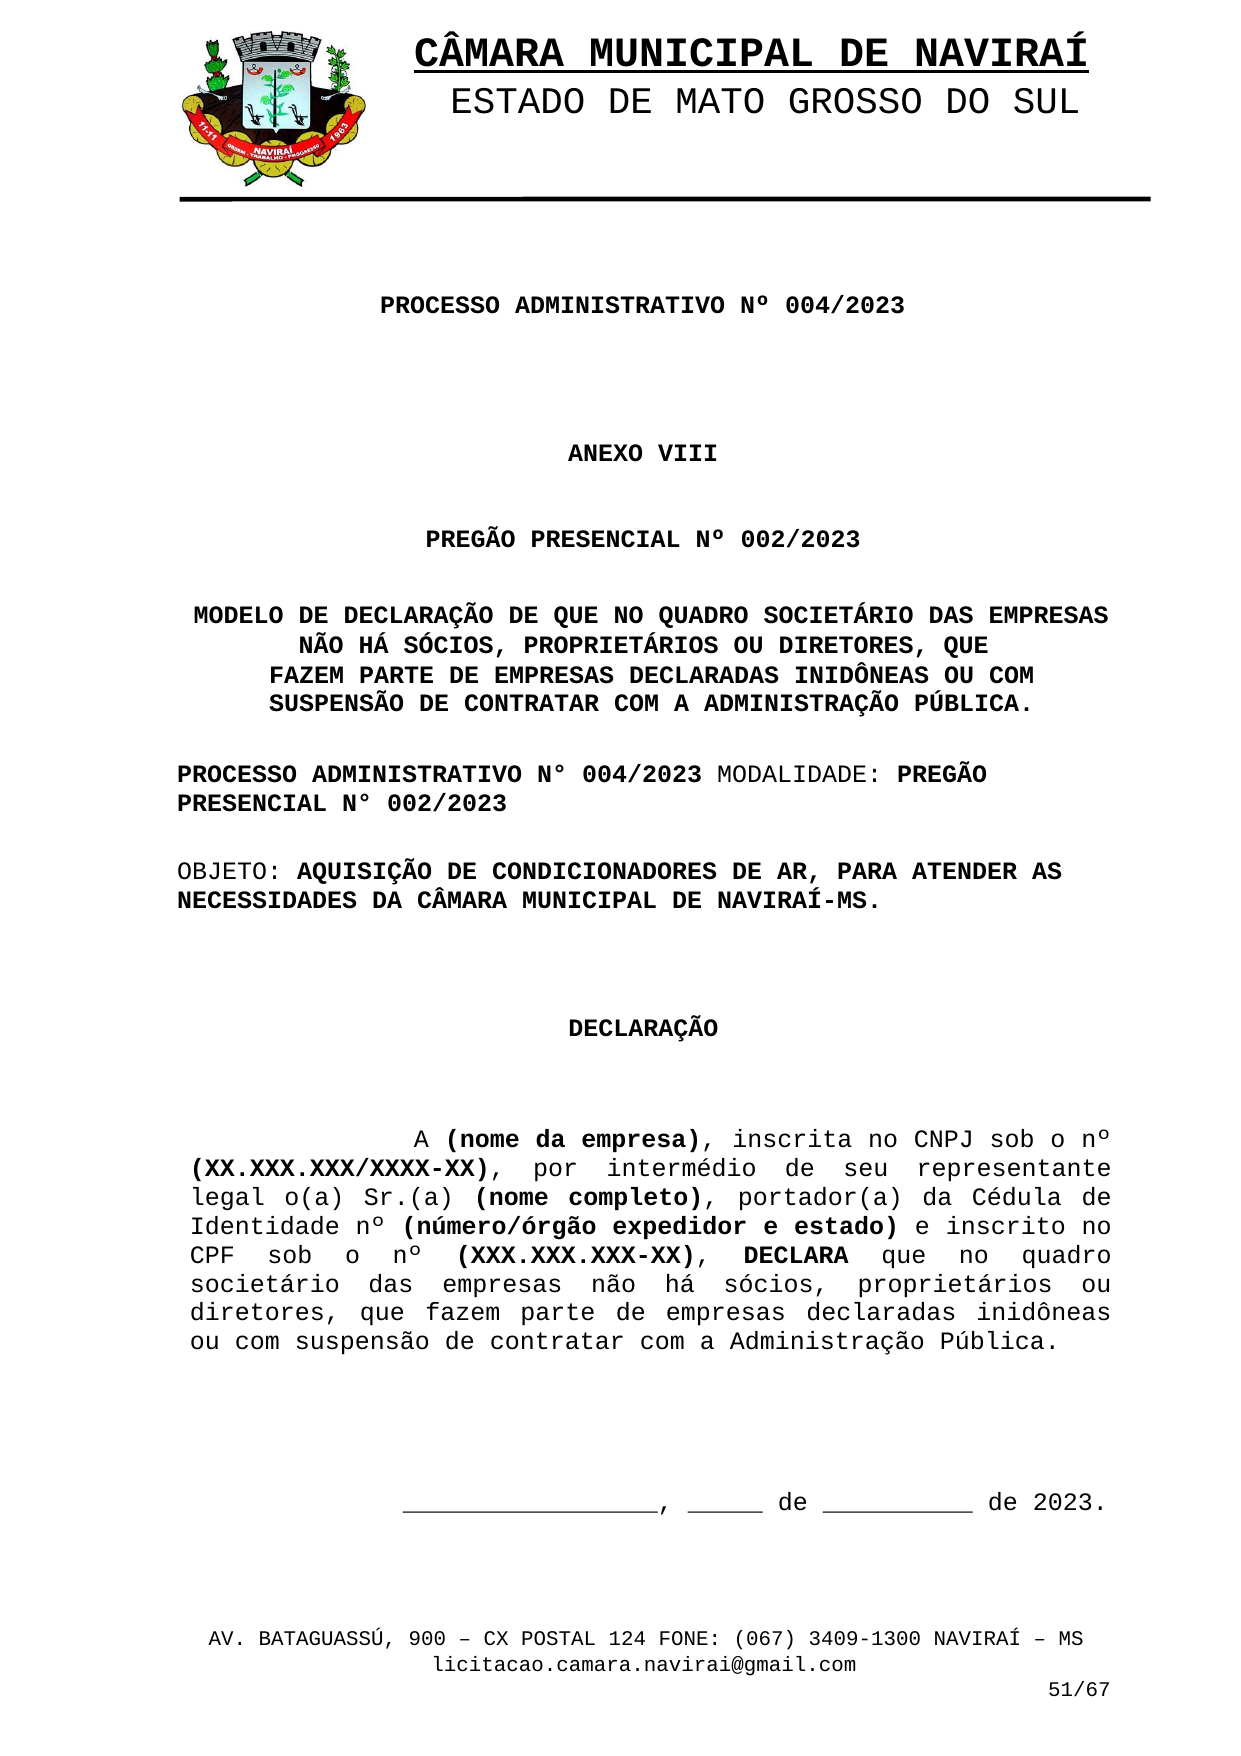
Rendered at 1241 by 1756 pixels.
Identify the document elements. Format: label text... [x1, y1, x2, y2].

text OBJETO: AQUISIÇÃO DE CONDICIONADORES DE AR, PARA ATENDER AS NECESSIDADES DA CÂMARA MUNICIPAL DE NAVIRAÍ-MS. [177, 858, 1138, 916]
text A (nome da empresa), inscrita no CNPJ sob o nº (XX.XXX.XXX/XXXX-XX), por intermédio de seu representante legal o(a) Sr.(a) (nome completo), portador(a) da Cédula de Identidade nº (número/órgão expedidor e estado) e inscrito no CPF sob o nº (XXX.XXX.XXX-XX), DECLARA que no quadro societário das empresas não há sócios, proprietários ou diretores, que fazem parte de empresas declaradas inidôneas ou com suspensão de contratar com a Administração Pública. [189, 1127, 1112, 1357]
text PREGÃO PRESENCIAL Nº 002/2023 [192, 527, 1108, 555]
text FAZEM PARTE DE EMPRESAS DECLARADAS INIDÔNEAS OU COM SUSPENSÃO DE CONTRATAR COM A ADMINISTRAÇÃO PÚBLICA. [269, 662, 1138, 719]
subtitle PROCESSO ADMINISTRATIVO N° 004/2023 MODALIDADE: PREGÃO PRESENCIAL N° 002/2023 [177, 761, 1138, 819]
subtitle DECLARAÇÃO [192, 1016, 1109, 1044]
text ANEXO VIII [192, 441, 1108, 469]
subtitle MODELO DE DECLARAÇÃO DE QUE NO QUADRO SOCIETÁRIO DAS EMPRESAS NÃO HÁ SÓCIOS, PROPRIETÁRIOS OU DIRETORES, QUE [192, 602, 1109, 661]
text _________________, _____ de __________ de 2023. [177, 1490, 1122, 1518]
